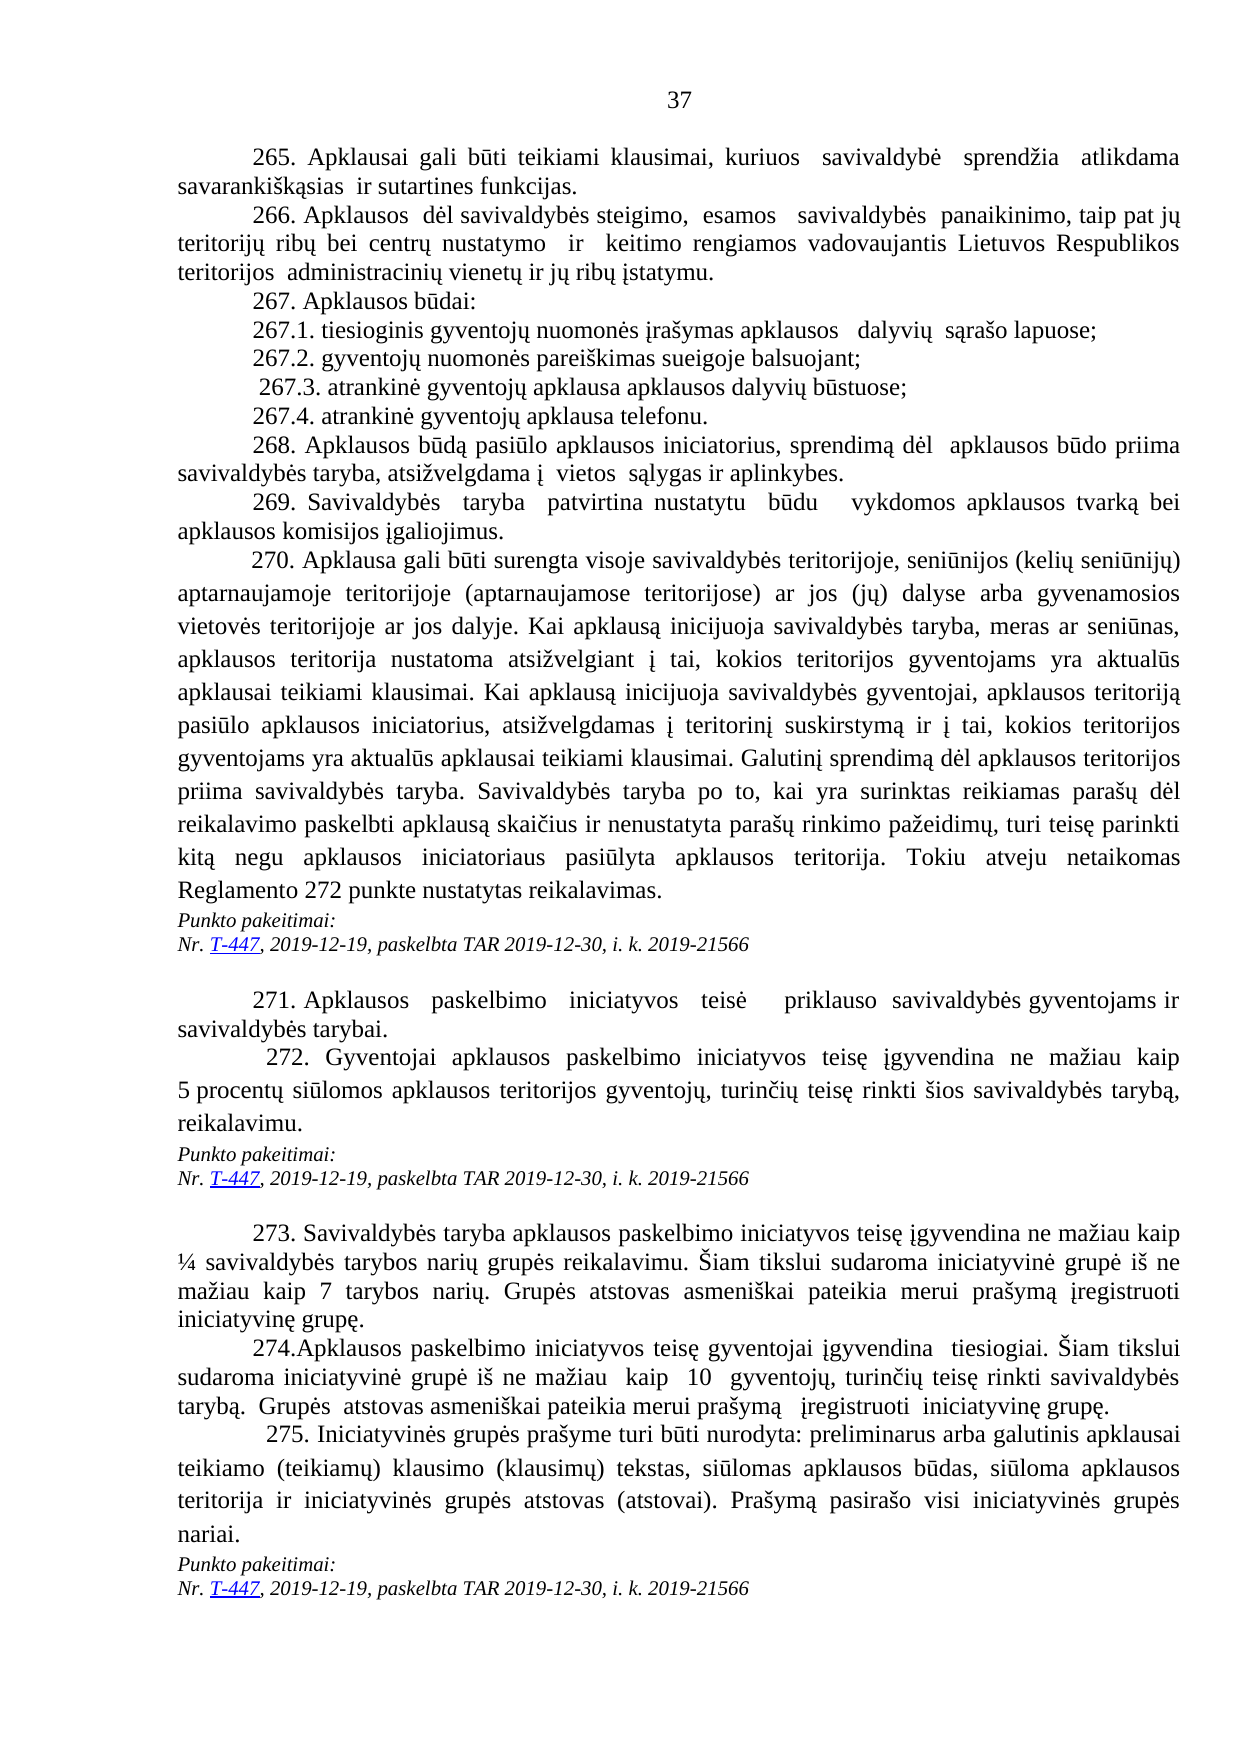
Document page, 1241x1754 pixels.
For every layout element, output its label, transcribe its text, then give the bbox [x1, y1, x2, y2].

text 267.3. atrankinė gyventojų apklausa apklausos dalyvių būstuose; [177, 372, 1181, 401]
text 267.2. gyventojų nuomonės pareiškimas sueigoje balsuojant; [177, 343, 1181, 372]
text 268. Apklausos būdą pasiūlo apklausos iniciatorius, sprendimą dėl apklausos būdo priima savivaldybės taryba, atsižvelgdama į vietos sąlygas ir aplinkybes. [177, 430, 1181, 487]
text Punkto pakeitimai: [177, 1552, 1181, 1576]
text 267. Apklausos būdai: [177, 286, 1181, 315]
text 266. Apklausos dėl savivaldybės steigimo, esamos savivaldybės panaikinimo, taip pat jų teritorijų ribų bei centrų nustatymo ir keitimo rengiamos vadovaujantis Lietuvos Respublikos teritorijos administracinių vienetų ir jų ribų įstatymu. [177, 200, 1181, 286]
text 271. Apklausos paskelbimo iniciatyvos teisė priklauso savivaldybės gyventojams ir savivaldybės tarybai. [177, 985, 1181, 1042]
text Nr. T-447, 2019-12-19, paskelbta TAR 2019-12-30, i. k. 2019-21566 [177, 932, 1181, 956]
text 272. Gyventojai apklausos paskelbimo iniciatyvos teisę įgyvendina ne mažiau kaip 5 procentų siūlomos apklausos teritorijos gyventojų, turinčių teisę rinkti šios savivaldybės tarybą, reikalavimu. [177, 1042, 1181, 1137]
text 270. Apklausa gali būti surengta visoje savivaldybės teritorijoje, seniūnijos (kelių seniūnijų) aptarnaujamoje teritorijoje (aptarnaujamose teritorijose) ar jos (jų) dalyse arba gyvenamosios vietovės teritorijoje ar jos dalyje. Kai apklausą inicijuoja savivaldybės taryba, meras ar seniūnas, apklausos teritorija nustatoma atsižvelgiant į tai, kokios teritorijos gyventojams yra aktualūs apklausai teikiami klausimai. Kai apklausą inicijuoja savivaldybės gyventojai, apklausos teritoriją pasiūlo apklausos iniciatorius, atsižvelgdamas į teritorinį suskirstymą ir į tai, kokios teritorijos gyventojams yra aktualūs apklausai teikiami klausimai. Galutinį sprendimą dėl apklausos teritorijos priima savivaldybės taryba. Savivaldybės taryba po to, kai yra surinktas reikiamas parašų dėl reikalavimo paskelbti apklausą skaičius ir nenustatyta parašų rinkimo pažeidimų, turi teisę parinkti kitą negu apklausos iniciatoriaus pasiūlyta apklausos teritorija. Tokiu atveju netaikomas Reglamento 272 punkte nustatytas reikalavimas. [177, 545, 1181, 904]
text 269. Savivaldybės taryba patvirtina nustatytu būdu vykdomos apklausos tvarką bei apklausos komisijos įgaliojimus. [177, 487, 1181, 545]
text Punkto pakeitimai: [177, 1141, 1181, 1166]
text Nr. T-447, 2019-12-19, paskelbta TAR 2019-12-30, i. k. 2019-21566 [177, 1576, 1181, 1600]
text 267.4. atrankinė gyventojų apklausa telefonu. [177, 401, 1181, 430]
text 267.1. tiesioginis gyventojų nuomonės įrašymas apklausos dalyvių sąrašo lapuose; [177, 315, 1181, 343]
text 273. Savivaldybės taryba apklausos paskelbimo iniciatyvos teisę įgyvendina ne mažiau kaip ¼ savivaldybės tarybos narių grupės reikalavimu. Šiam tikslui sudaroma iniciatyvinė grupė iš ne mažiau kaip 7 tarybos narių. Grupės atstovas asmeniškai pateikia merui prašymą įregistruoti iniciatyvinę grupę. [177, 1218, 1181, 1333]
text 274.Apklausos paskelbimo iniciatyvos teisę gyventojai įgyvendina tiesiogiai. Šiam tikslui sudaroma iniciatyvinė grupė iš ne mažiau kaip 10 gyventojų, turinčių teisę rinkti savivaldybės tarybą. Grupės atstovas asmeniškai pateikia merui prašymą įregistruoti iniciatyvinę grupę. [177, 1333, 1181, 1419]
text 265. Apklausai gali būti teikiami klausimai, kuriuos savivaldybė sprendžia atlikdama savarankiškąsias ir sutartines funkcijas. [177, 142, 1181, 200]
text 275. Iniciatyvinės grupės prašyme turi būti nurodyta: preliminarus arba galutinis apklausai teikiamo (teikiamų) klausimo (klausimų) tekstas, siūlomas apklausos būdas, siūloma apklausos teritorija ir iniciatyvinės grupės atstovas (atstovai). Prašymą pasirašo visi iniciatyvinės grupės nariai. [177, 1419, 1181, 1547]
text Punkto pakeitimai: [177, 908, 1181, 932]
text Nr. T-447, 2019-12-19, paskelbta TAR 2019-12-30, i. k. 2019-21566 [177, 1166, 1181, 1189]
